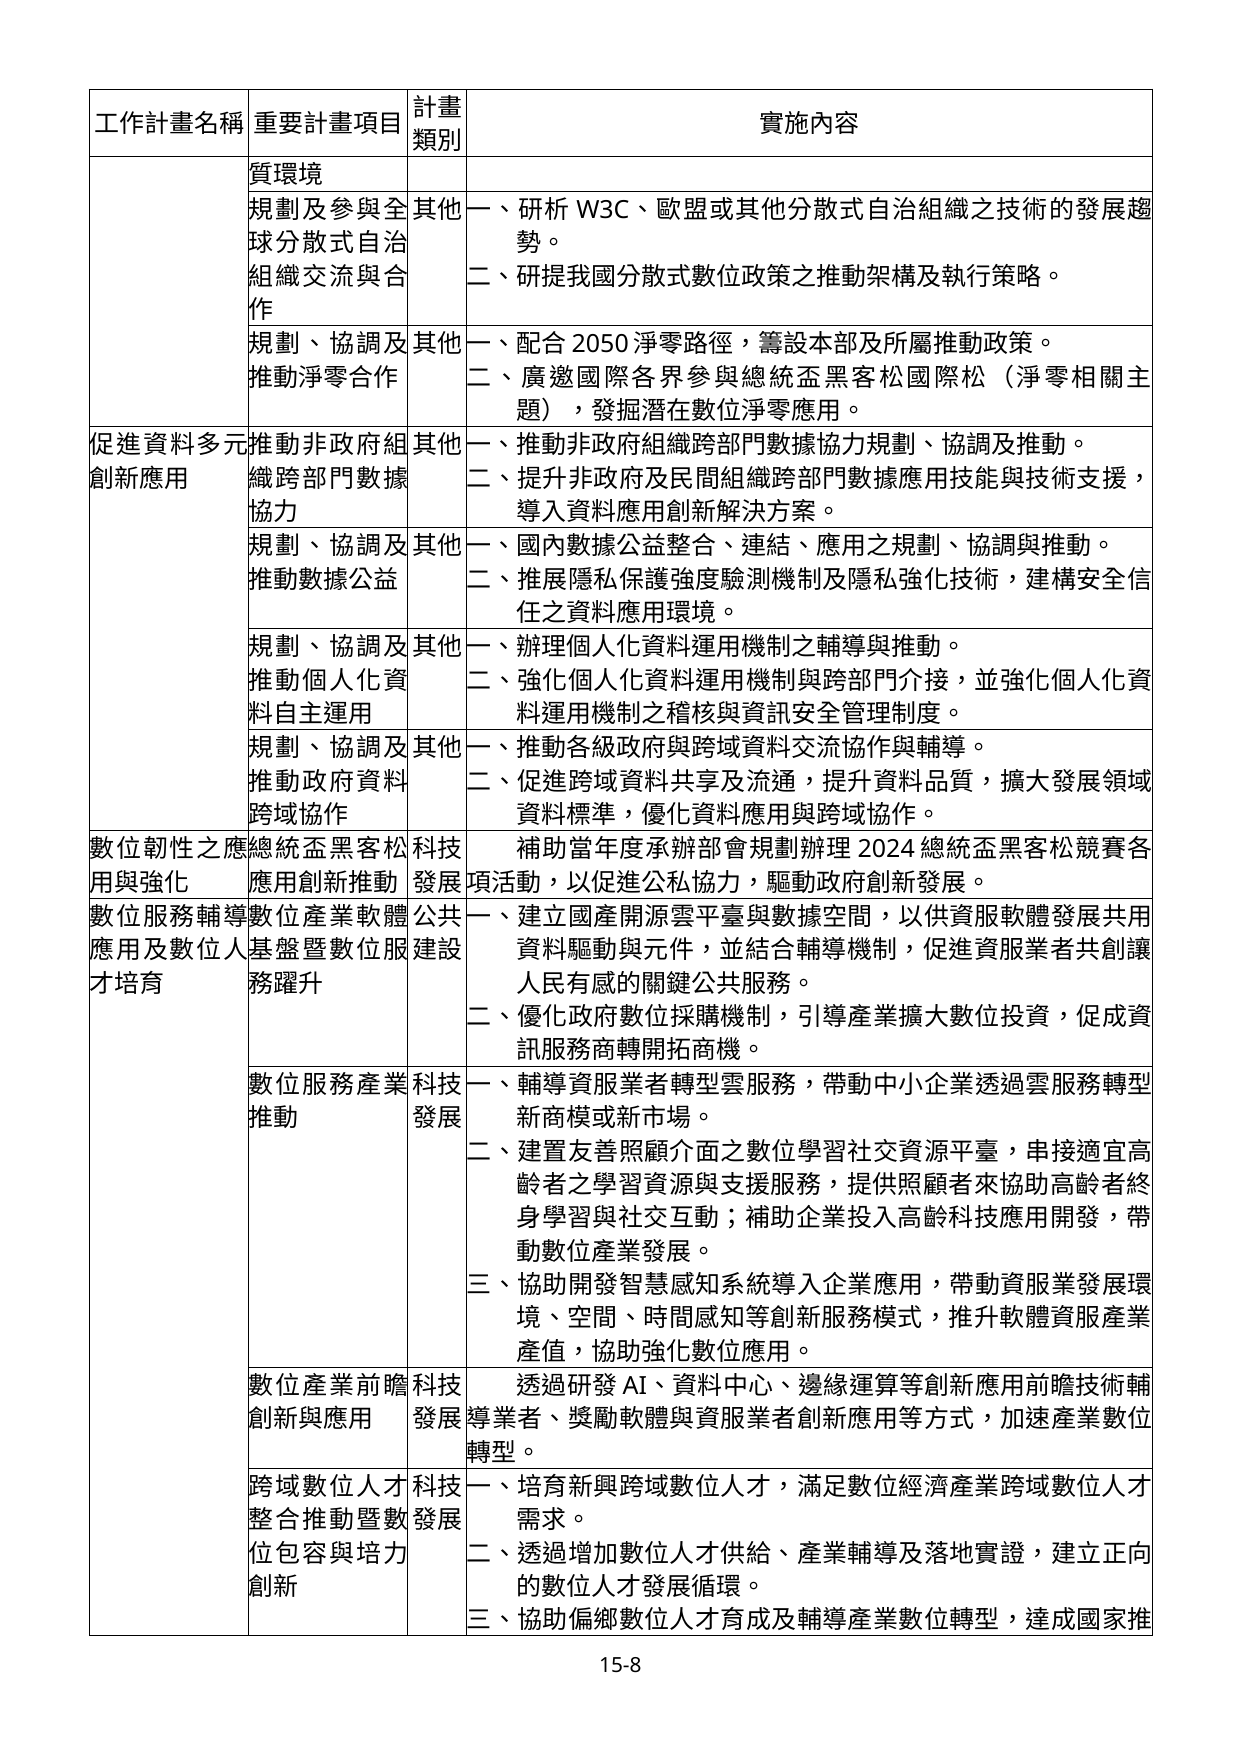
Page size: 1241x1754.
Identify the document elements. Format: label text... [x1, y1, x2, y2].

table_cell 總統盃黑客松應用創新推動 [249, 831, 407, 898]
table_cell 一、配合2050淨零路徑，籌設本部及所屬推動政策。 二、廣邀國際各界參與總統盃黑客松國際松（淨零相關主題），發掘潛在數位淨零應用。 [467, 326, 1152, 426]
table_cell 一、培育新興跨域數位人才，滿足數位經濟產業跨域數位人才需求。 二、透過增加數位人才供給、產業輔導及落地實證，建立正向的數位人才發展循環。 三、協助偏鄉數位人才育成及輔導產業數位轉型，達成國家推 [467, 1469, 1152, 1635]
table_cell 其他 [408, 528, 466, 628]
table_cell 其他 [408, 192, 466, 325]
table_cell 質環境 [249, 157, 407, 191]
table_header 實施內容 [467, 90, 1152, 156]
table_cell 科技發展 [408, 831, 466, 898]
table_cell [467, 157, 1152, 191]
table_cell 一、推動各級政府與跨域資料交流協作與輔導。 二、促進跨域資料共享及流通，提升資料品質，擴大發展領域資料標準，優化資料應用與跨域協作。 [467, 730, 1152, 830]
table_cell 其他 [408, 427, 466, 527]
table_cell 透過研發AI、資料中心、邊緣運算等創新應用前瞻技術輔導業者、獎勵軟體與資服業者創新應用等方式，加速產業數位轉型。 [467, 1368, 1152, 1468]
table_cell 促進資料多元創新應用 [90, 427, 248, 830]
table_cell 科技發展 [408, 1469, 466, 1635]
table_header 計畫類別 [408, 90, 466, 156]
table_cell 一、推動非政府組織跨部門數據協力規劃、協調及推動。 二、提升非政府及民間組織跨部門數據應用技能與技術支援，導入資料應用創新解決方案。 [467, 427, 1152, 527]
table_cell 數位服務輔導應用及數位人才培育 [90, 899, 248, 1635]
table_cell 規劃、協調及推動個人化資料自主運用 [249, 629, 407, 729]
table_cell 一、建立國產開源雲平臺與數據空間，以供資服軟體發展共用資料驅動與元件，並結合輔導機制，促進資服業者共創讓人民有感的關鍵公共服務。 二、優化政府數位採購機制，引導產業擴大數位投資，促成資訊服務商轉開拓商機。 [467, 899, 1152, 1066]
table_cell 科技發展 [408, 1368, 466, 1468]
table_cell 跨域數位人才整合推動暨數位包容與培力創新 [249, 1469, 407, 1635]
table_cell 其他 [408, 730, 466, 830]
table_cell 規劃及參與全球分散式自治組織交流與合作 [249, 192, 407, 325]
table_cell 數位產業軟體基盤暨數位服務躍升 [249, 899, 407, 1066]
table_cell 科技發展 [408, 1067, 466, 1367]
table_cell 一、辦理個人化資料運用機制之輔導與推動。 二、強化個人化資料運用機制與跨部門介接，並強化個人化資料運用機制之稽核與資訊安全管理制度。 [467, 629, 1152, 729]
table_cell 一、輔導資服業者轉型雲服務，帶動中小企業透過雲服務轉型新商模或新市場。 二、建置友善照顧介面之數位學習社交資源平臺，串接適宜高齡者之學習資源與支援服務，提供照顧者來協助高齡者終身學習與社交互動；補助企業投入高齡科技應用開發，帶動數位產業發展。 三、協助開發智慧感知系統導入企業應用，帶動資服業發展環境、空間、時間感知等創新服務模式，推升軟體資服產業產值，協助強化數位應用。 [467, 1067, 1152, 1367]
table_cell 其他 [408, 326, 466, 426]
table_cell 數位韌性之應用與強化 [90, 831, 248, 898]
table_cell 數位服務產業推動 [249, 1067, 407, 1367]
table_cell 規劃、協調及推動數據公益 [249, 528, 407, 628]
table_cell 規劃、協調及推動淨零合作 [249, 326, 407, 426]
table_cell 數位產業前瞻創新與應用 [249, 1368, 407, 1468]
table_cell 規劃、協調及推動政府資料跨域協作 [249, 730, 407, 830]
table_header 重要計畫項目 [249, 90, 407, 156]
table_header 工作計畫名稱 [90, 90, 248, 156]
table_cell 其他 [408, 629, 466, 729]
table_cell 一、國內數據公益整合、連結、應用之規劃、協調與推動。 二、推展隱私保護強度驗測機制及隱私強化技術，建構安全信任之資料應用環境。 [467, 528, 1152, 628]
table_cell [408, 157, 466, 191]
table_cell 補助當年度承辦部會規劃辦理2024總統盃黑客松競賽各項活動，以促進公私協力，驅動政府創新發展。 [467, 831, 1152, 898]
table_cell 推動非政府組織跨部門數據協力 [249, 427, 407, 527]
table_cell 公共建設 [408, 899, 466, 1066]
table_cell 一、研析W3C、歐盟或其他分散式自治組織之技術的發展趨勢。 二、研提我國分散式數位政策之推動架構及執行策略。 [467, 192, 1152, 325]
